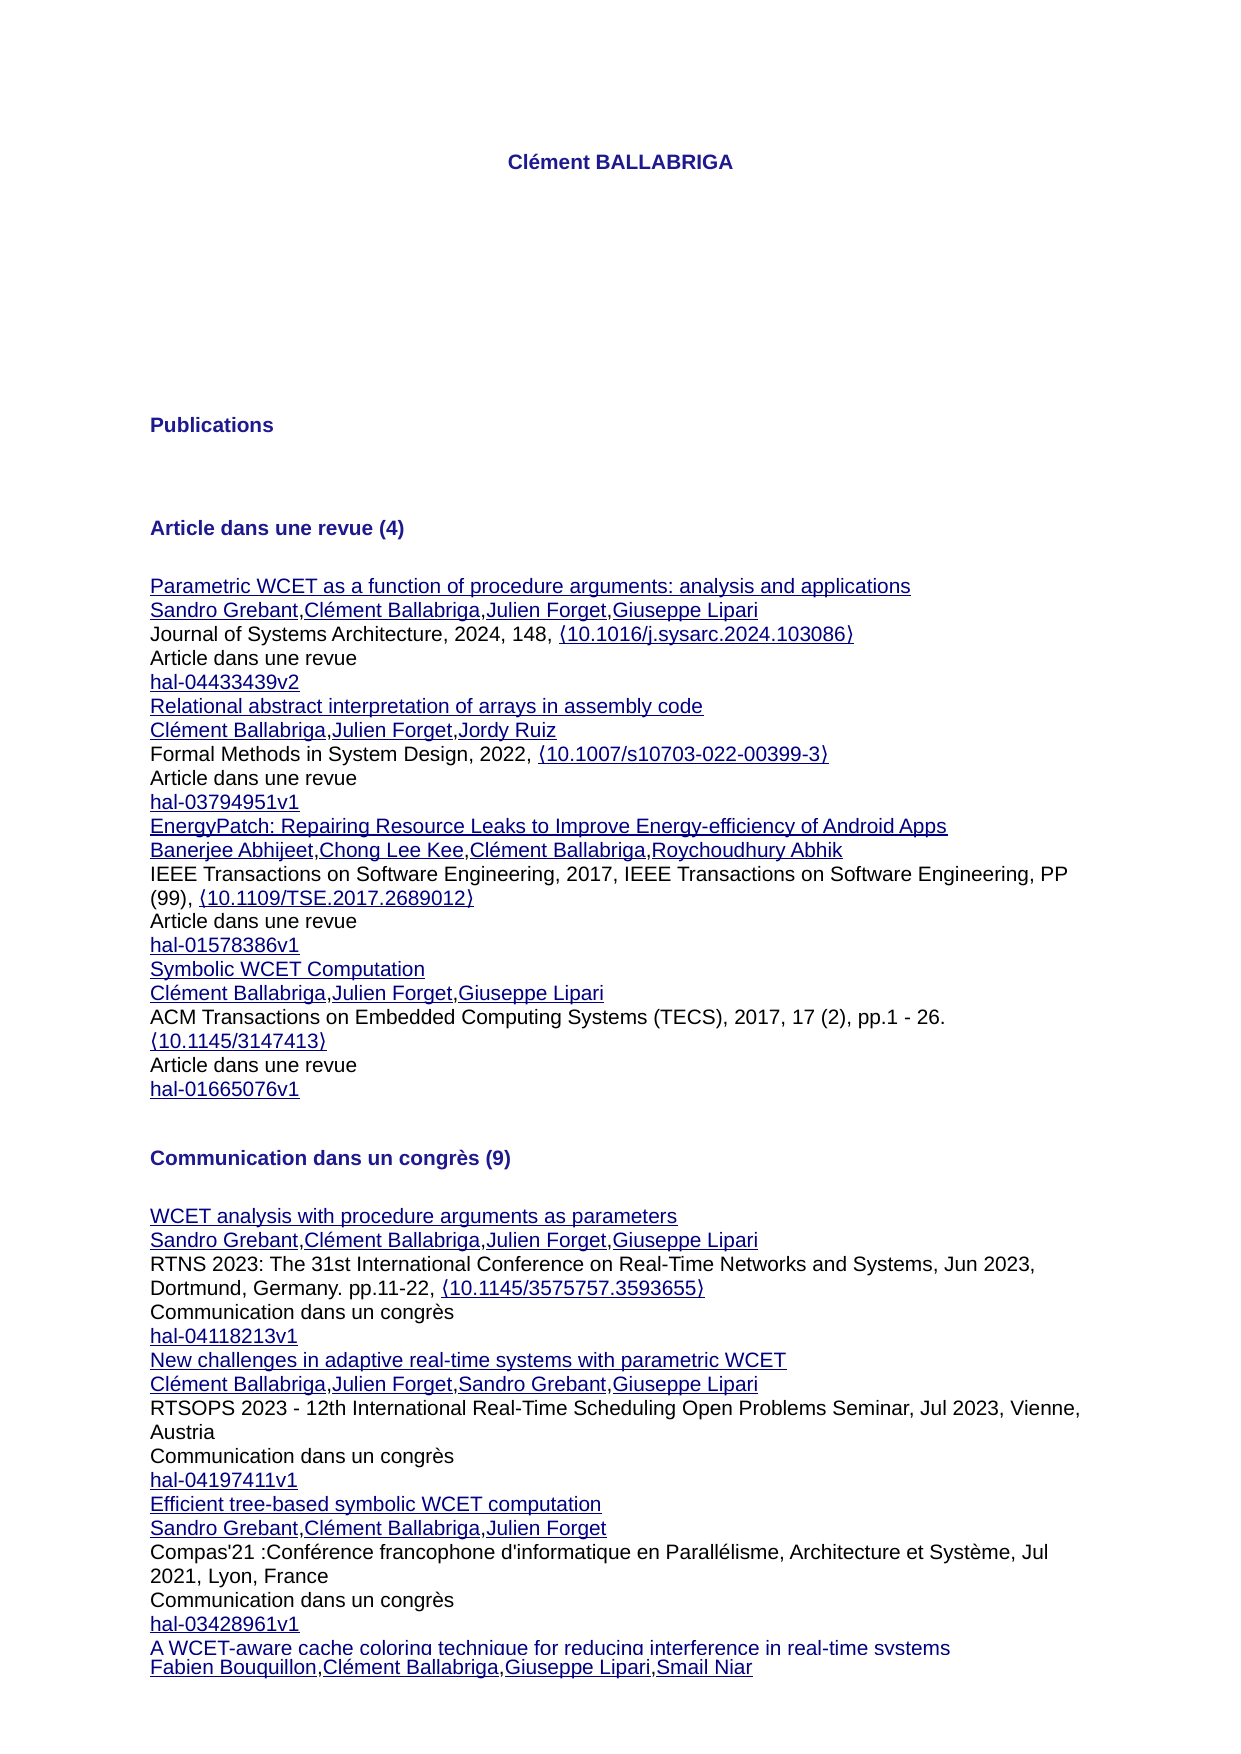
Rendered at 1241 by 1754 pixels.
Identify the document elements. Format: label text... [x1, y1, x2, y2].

table_cell A WCET-aware cache coloring technique for reducing interference in real-time systems Fabien Bouquillon,Clément Ballabriga,Giuseppe Lipari,Smail Niar [150, 1635, 1090, 1679]
table_cell Relational abstract interpretation of arrays in assembly code Clément Ballabriga,Julien Forget,Jordy Ruiz Formal Methods in System Design, 2022, ⟨10.1007/s10703-022-00399-3⟩ Article dans une revue hal-03794951v1 [150, 694, 1090, 813]
subtitle Communication dans un congrès (9) [150, 1146, 1090, 1170]
table_cell Symbolic WCET Computation Clément Ballabriga,Julien Forget,Giuseppe Lipari ACM Transactions on Embedded Computing Systems (TECS), 2017, 17 (2), pp.1 - 26. ⟨10.1145/3147413⟩ Article dans une revue hal-01665076v1 [150, 957, 1090, 1101]
table_header Parametric WCET as a function of procedure arguments: analysis and applications Sandro Grebant,Clément Ballabriga,Julien Forget,Giuseppe Lipari Journal of Systems Architecture, 2024, 148, ⟨10.1016/j.sysarc.2024.103086⟩ Article dans une revue hal-04433439v2 [150, 574, 1090, 694]
subtitle Publications [150, 412, 1090, 436]
table_cell Efficient tree-based symbolic WCET computation Sandro Grebant,Clément Ballabriga,Julien Forget Compas'21 :Conférence francophone d'informatique en Parallélisme, Architecture et Système, Jul 2021, Lyon, France Communication dans un congrès hal-03428961v1 [150, 1492, 1090, 1635]
subtitle Article dans une revue (4) [150, 516, 1090, 539]
table_cell New challenges in adaptive real-time systems with parametric WCET Clément Ballabriga,Julien Forget,Sandro Grebant,Giuseppe Lipari RTSOPS 2023 - 12th International Real-Time Scheduling Open Problems Seminar, Jul 2023, Vienne, Austria Communication dans un congrès hal-04197411v1 [150, 1348, 1090, 1492]
table_cell EnergyPatch: Repairing Resource Leaks to Improve Energy-efficiency of Android Apps Banerjee Abhijeet,Chong Lee Kee,Clément Ballabriga,Roychoudhury Abhik IEEE Transactions on Software Engineering, 2017, IEEE Transactions on Software Engineering, PP (99), ⟨10.1109/TSE.2017.2689012⟩ Article dans une revue hal-01578386v1 [150, 814, 1090, 957]
subtitle Clément BALLABRIGA [150, 150, 1090, 174]
table_header WCET analysis with procedure arguments as parameters Sandro Grebant,Clément Ballabriga,Julien Forget,Giuseppe Lipari RTNS 2023: The 31st International Conference on Real-Time Networks and Systems, Jun 2023, Dortmund, Germany. pp.11-22, ⟨10.1145/3575757.3593655⟩ Communication dans un congrès hal-04118213v1 [150, 1204, 1090, 1348]
